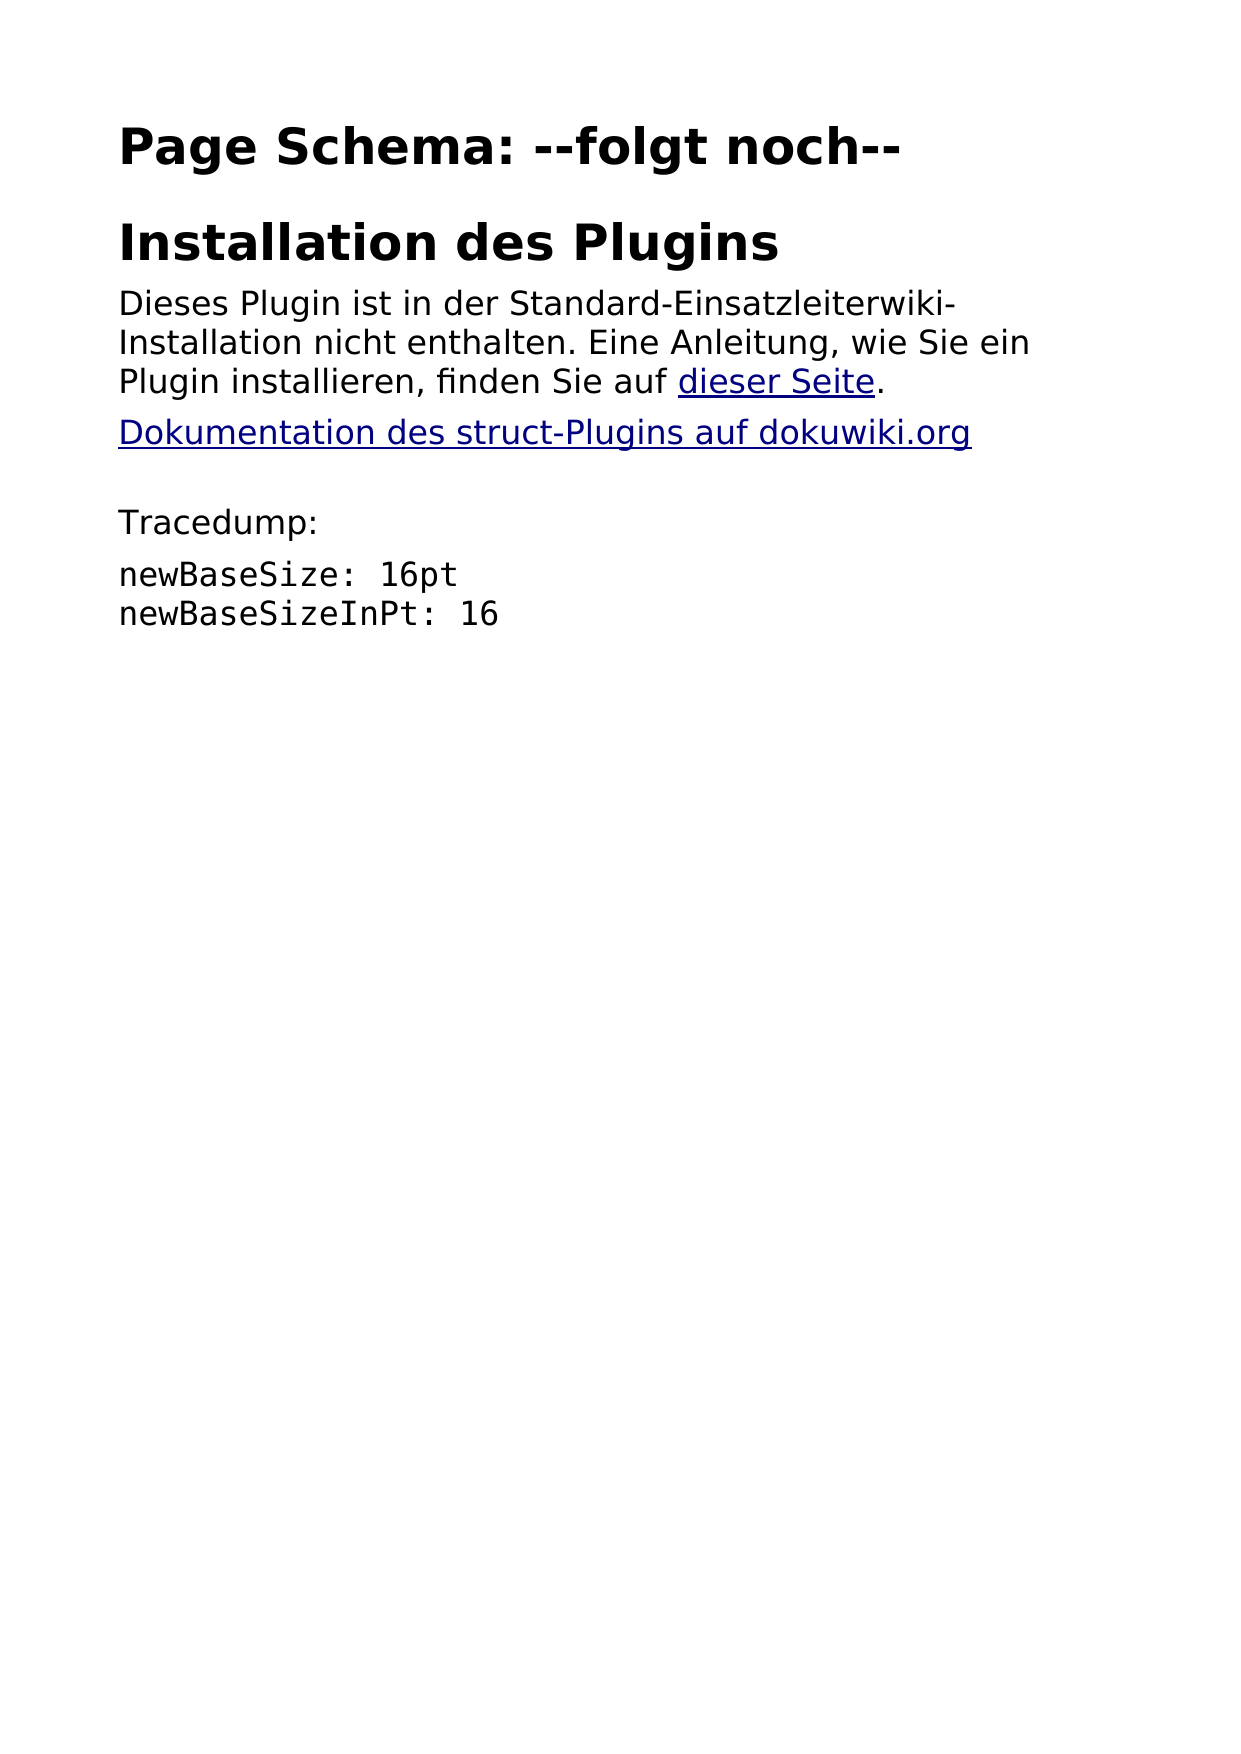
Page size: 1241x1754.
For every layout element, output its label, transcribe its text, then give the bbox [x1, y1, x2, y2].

text Tracedump: [118, 465, 1122, 543]
text Dieses Plugin ist in der Standard-Einsatzleiterwiki-Installation nicht enthalten. Eine Anleitung, wie Sie ein Plugin installieren, finden Sie auf dieser Seite. [118, 284, 1122, 401]
text Dokumentation des struct-Plugins auf dokuwiki.org [118, 414, 1122, 452]
subtitle Installation des Plugins [118, 214, 1122, 272]
subtitle Page Schema: --folgt noch-- [118, 118, 1122, 176]
text newBaseSize: 16pt newBaseSizeInPt: 16 [118, 555, 1122, 633]
